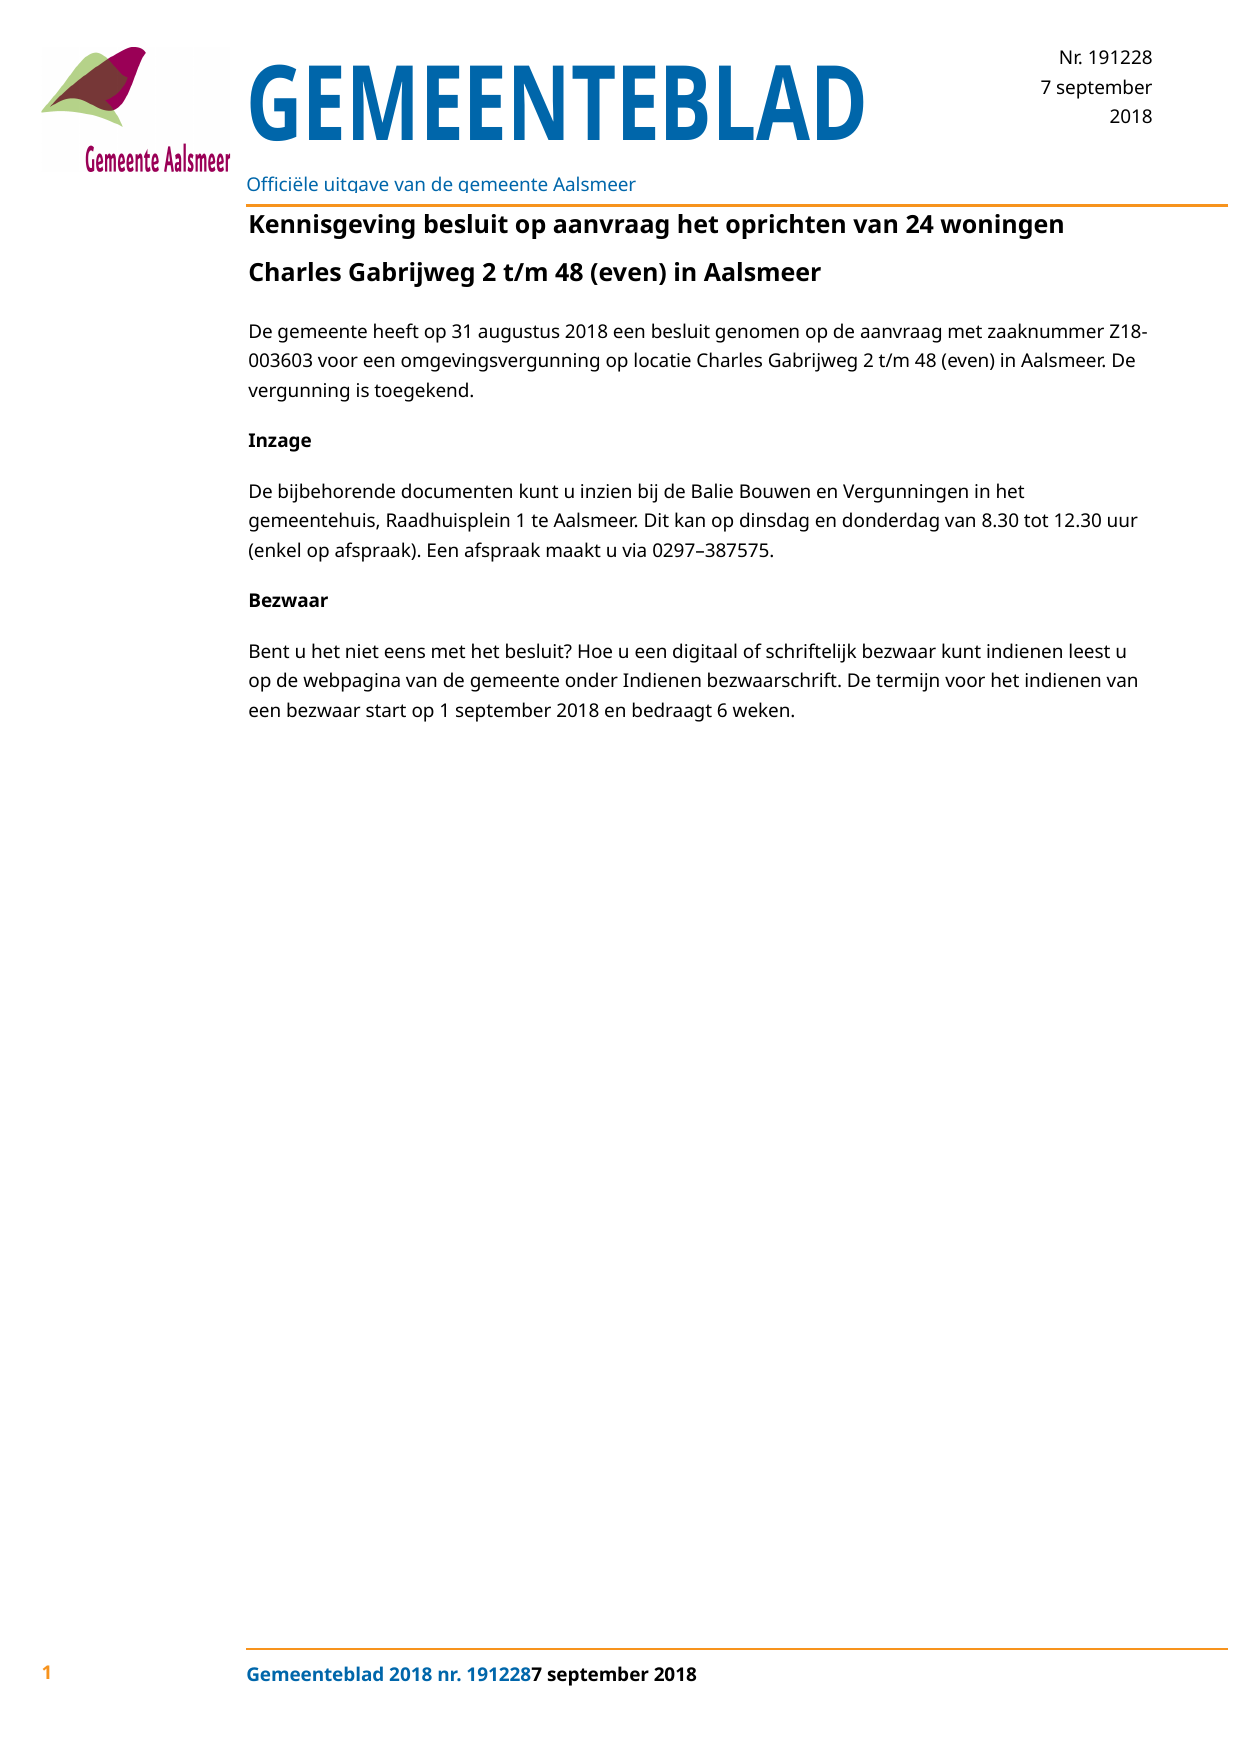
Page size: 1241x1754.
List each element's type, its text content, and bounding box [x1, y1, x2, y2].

text De gemeente heeft op 31 augustus 2018 een besluit genomen op de aanvraag met zaaknummer Z18-003603 voor een omgevingsvergunning op locatie Charles Gabrijweg 2 t/m 48 (even) in Aalsmeer. De vergunning is toegekend. [248, 318, 1152, 403]
text Bezwaar [248, 587, 1152, 613]
text Inzage [248, 427, 1152, 453]
picture [41, 47, 231, 172]
text Kennisgeving besluit op aanvraag het oprichten van 24 woningen Charles Gabrijweg 2 t/m 48 (even) in Aalsmeer [248, 207, 1152, 288]
text Bent u het niet eens met het besluit? Hoe u een digitaal of schriftelijk bezwaar kunt indienen leest u op de webpagina van de gemeente onder Indienen bezwaarschrift. De termijn voor het indienen van een bezwaar start op 1 september 2018 en bedraagt 6 weken. [248, 638, 1152, 723]
text De bijbehorende documenten kunt u inzien bij de Balie Bouwen en Vergunningen in het gemeentehuis, Raadhuisplein 1 te Aalsmeer. Dit kan op dinsdag en donderdag van 8.30 tot 12.30 uur (enkel op afspraak). Een afspraak maakt u via 0297–387575. [248, 478, 1152, 563]
